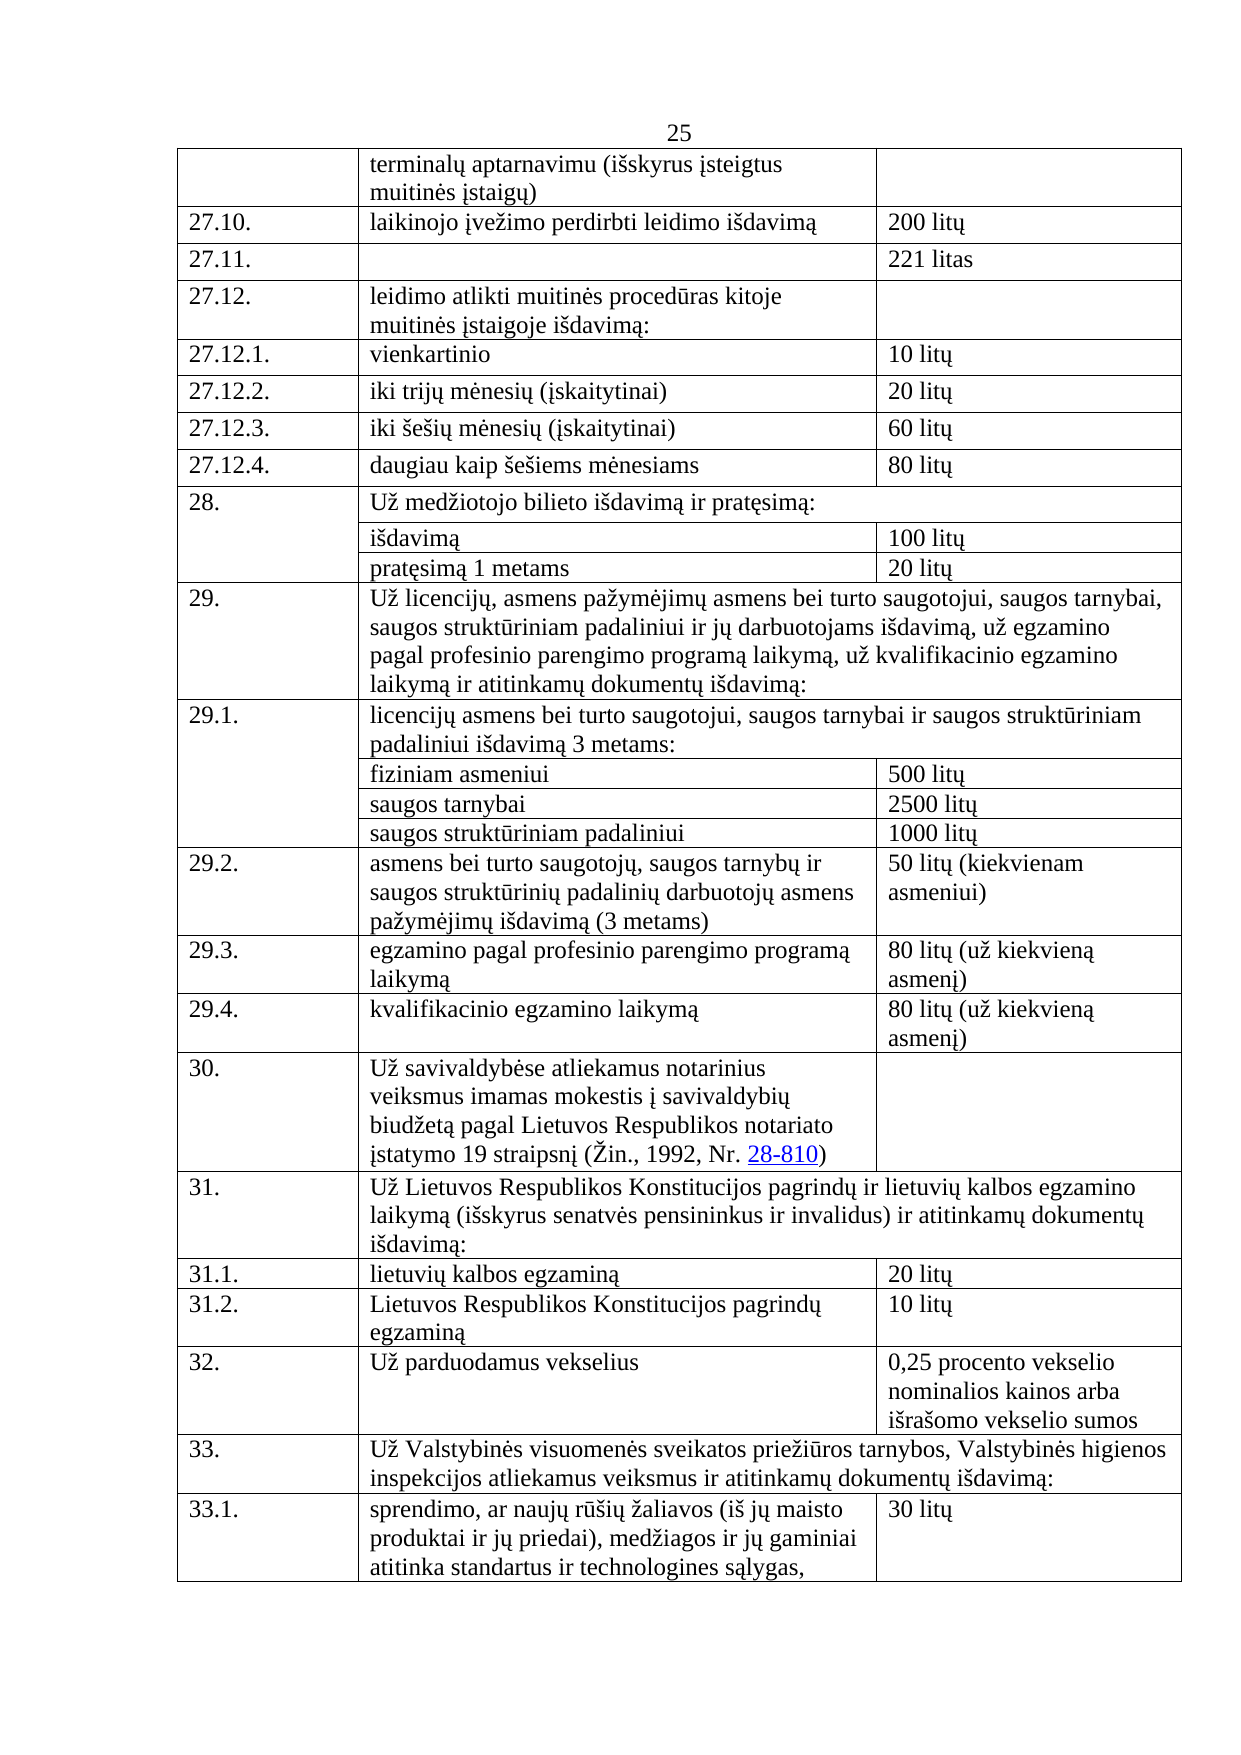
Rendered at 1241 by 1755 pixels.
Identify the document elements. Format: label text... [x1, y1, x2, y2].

table_cell [877, 281, 1181, 338]
table_cell 27.12.4. [178, 450, 358, 486]
table_cell vienkartinio [359, 340, 876, 375]
table_cell leidimo atlikti muitinės procedūras kitoje muitinės įstaigoje išdavimą: [359, 281, 876, 338]
table_cell 30. [178, 1053, 358, 1171]
table_cell 27.10. [178, 207, 358, 243]
table_cell 80 litų (už kiekvieną asmenį) [877, 936, 1181, 993]
table_cell išdavimą [359, 523, 876, 552]
table_cell saugos tarnybai [359, 789, 876, 817]
table_cell 1000 litų [877, 819, 1181, 847]
table_cell 28. [178, 487, 358, 582]
table_cell 33.1. [178, 1494, 358, 1581]
table_cell daugiau kaip šešiems mėnesiams [359, 450, 876, 486]
table_cell 30 litų [877, 1494, 1181, 1581]
table_cell 29.3. [178, 936, 358, 993]
table_cell 31. [178, 1172, 358, 1258]
table_cell Už Lietuvos Respublikos Konstitucijos pagrindų ir lietuvių kalbos egzamino laikymą (išskyrus senatvės pensininkus ir invalidus) ir atitinkamų dokumentų išdavimą: [359, 1172, 1181, 1258]
table_cell [359, 244, 876, 280]
table_cell 80 litų [877, 450, 1181, 486]
table_cell 27.12.1. [178, 340, 358, 375]
table_cell 0,25 procento vekselio nominalios kainos arba išrašomo vekselio sumos [877, 1347, 1181, 1433]
table_cell 31.2. [178, 1289, 358, 1346]
table_cell iki šešių mėnesių (įskaitytinai) [359, 413, 876, 449]
table_cell licencijų asmens bei turto saugotojui, saugos tarnybai ir saugos struktūriniam padaliniui išdavimą 3 metams: [359, 700, 1181, 758]
table_cell 29.2. [178, 848, 358, 934]
table_cell 500 litų [877, 759, 1181, 788]
table_cell 32. [178, 1347, 358, 1433]
table_cell 20 litų [877, 553, 1181, 582]
table_cell Už medžiotojo bilieto išdavimą ir pratęsimą: [359, 487, 1181, 522]
table_cell Už parduodamus vekselius [359, 1347, 876, 1433]
table_cell 27.12.2. [178, 376, 358, 412]
table_cell 80 litų (už kiekvieną asmenį) [877, 994, 1181, 1052]
table_cell sprendimo, ar naujų rūšių žaliavos (iš jų maisto produktai ir jų priedai), medžiagos ir jų gaminiai atitinka standartus ir technologines sąlygas, [359, 1494, 876, 1581]
table_cell laikinojo įvežimo perdirbti leidimo išdavimą [359, 207, 876, 243]
table_cell 200 litų [877, 207, 1181, 243]
table_cell 33. [178, 1435, 358, 1493]
table_cell egzamino pagal profesinio parengimo programą laikymą [359, 936, 876, 993]
table_cell 2500 litų [877, 789, 1181, 817]
table_cell saugos struktūriniam padaliniui [359, 819, 876, 847]
table_cell pratęsimą 1 metams [359, 553, 876, 582]
table_cell [877, 1053, 1181, 1171]
table_cell 60 litų [877, 413, 1181, 449]
table_cell 27.11. [178, 244, 358, 280]
table_cell 10 litų [877, 340, 1181, 375]
table_cell asmens bei turto saugotojų, saugos tarnybų ir saugos struktūrinių padalinių darbuotojų asmens pažymėjimų išdavimą (3 metams) [359, 848, 876, 934]
table_cell iki trijų mėnesių (įskaitytinai) [359, 376, 876, 412]
table_cell 29.4. [178, 994, 358, 1052]
table_cell 100 litų [877, 523, 1181, 552]
table_cell Už savivaldybėse atliekamus notarinius veiksmus imamas mokestis į savivaldybių biudžetą pagal Lietuvos Respublikos notariato įstatymo 19 straipsnį (Žin., 1992, Nr. 28-810) [359, 1053, 876, 1171]
table_cell kvalifikacinio egzamino laikymą [359, 994, 876, 1052]
table_cell 20 litų [877, 376, 1181, 412]
table_cell Už Valstybinės visuomenės sveikatos priežiūros tarnybos, Valstybinės higienos inspekcijos atliekamus veiksmus ir atitinkamų dokumentų išdavimą: [359, 1435, 1181, 1493]
table_cell 50 litų (kiekvienam asmeniui) [877, 848, 1181, 934]
table_cell terminalų aptarnavimu (išskyrus įsteigtus muitinės įstaigų) [359, 149, 876, 206]
table_cell [178, 149, 358, 206]
table_cell 27.12.3. [178, 413, 358, 449]
table_cell [877, 149, 1181, 206]
table_cell lietuvių kalbos egzaminą [359, 1259, 876, 1288]
table_cell 221 litas [877, 244, 1181, 280]
table_cell 31.1. [178, 1259, 358, 1288]
table_cell 10 litų [877, 1289, 1181, 1346]
table_cell Už licencijų, asmens pažymėjimų asmens bei turto saugotojui, saugos tarnybai, saugos struktūriniam padaliniui ir jų darbuotojams išdavimą, už egzamino pagal profesinio parengimo programą laikymą, už kvalifikacinio egzamino laikymą ir atitinkamų dokumentų išdavimą: [359, 583, 1181, 699]
table_cell 29.1. [178, 700, 358, 847]
table_cell Lietuvos Respublikos Konstitucijos pagrindų egzaminą [359, 1289, 876, 1346]
table_cell fiziniam asmeniui [359, 759, 876, 788]
table_cell 20 litų [877, 1259, 1181, 1288]
table_cell 29. [178, 583, 358, 699]
table_cell 27.12. [178, 281, 358, 338]
